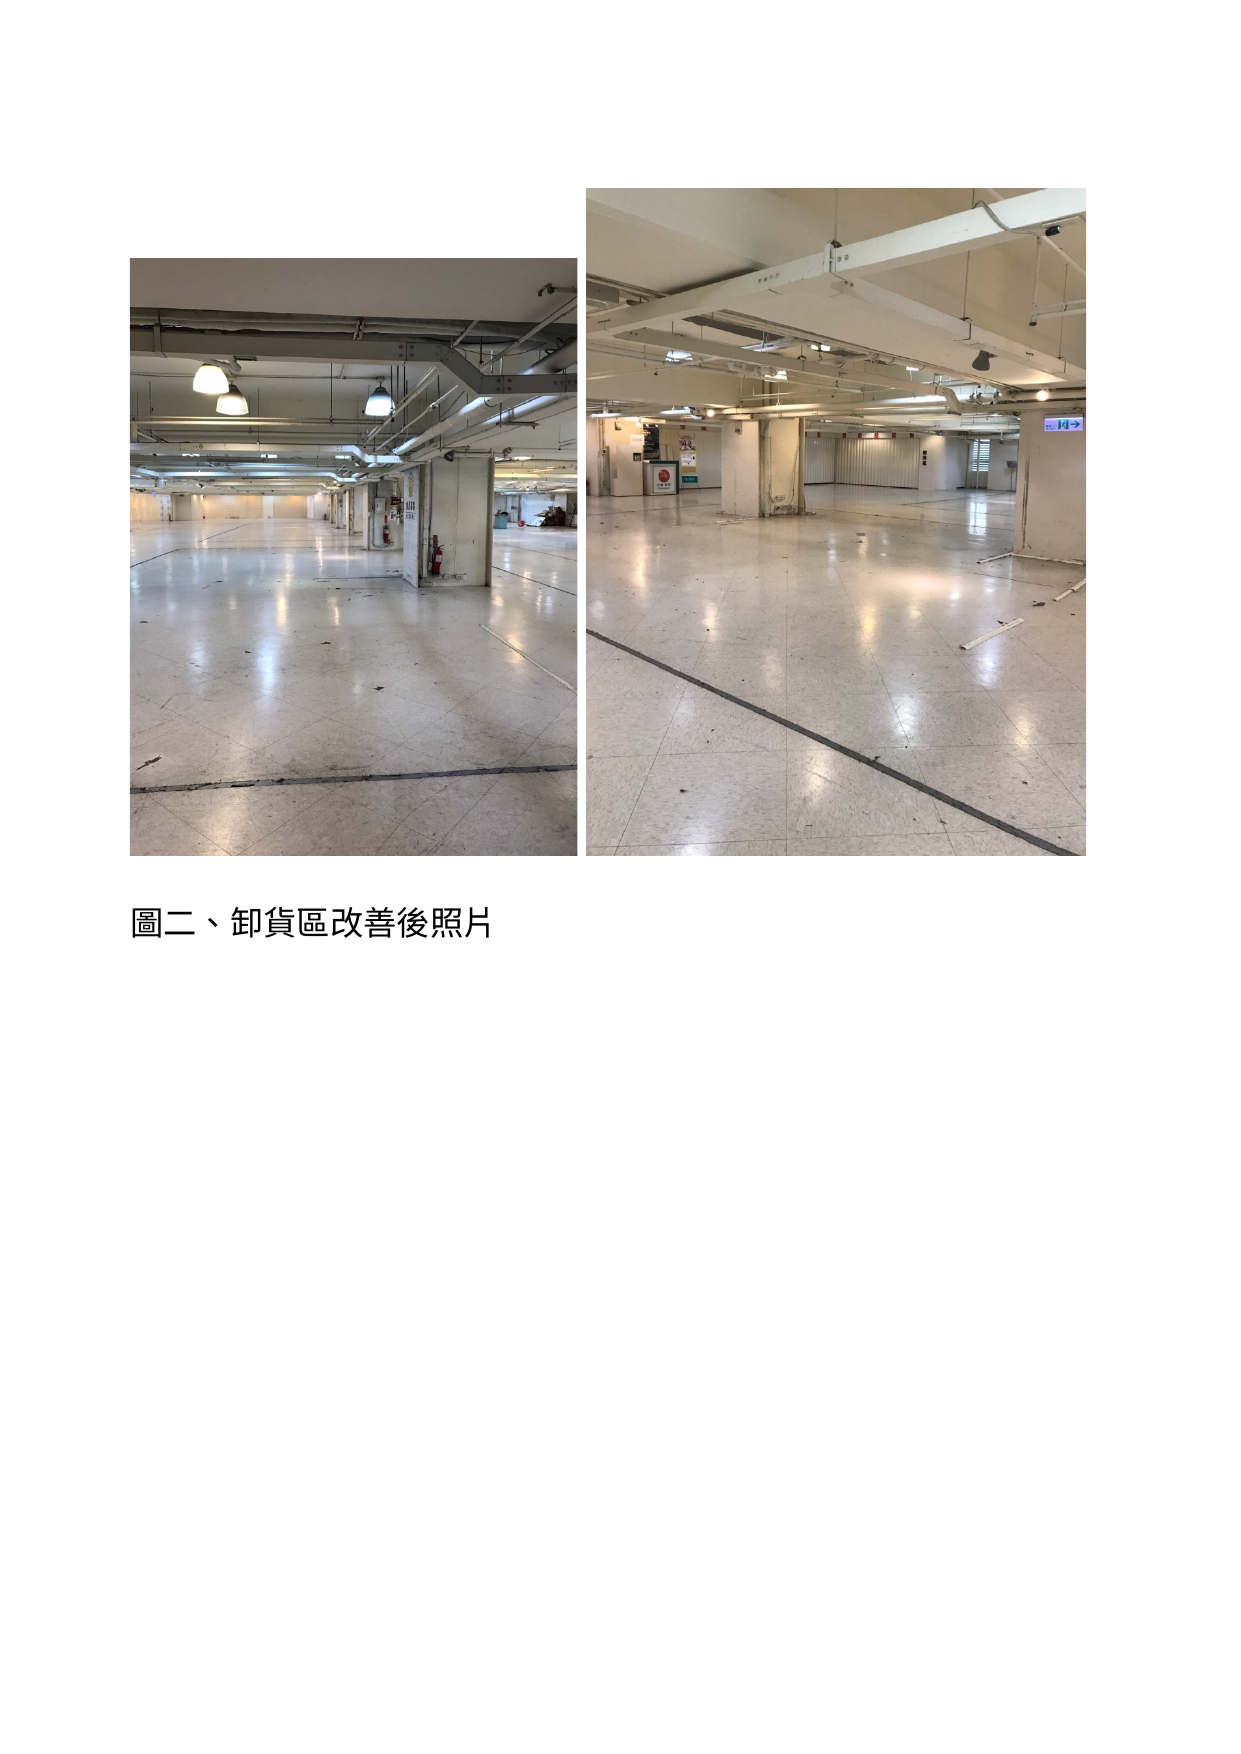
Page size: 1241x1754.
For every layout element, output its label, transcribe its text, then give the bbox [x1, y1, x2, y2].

picture [586, 188, 1087, 856]
picture [129, 258, 578, 856]
text 圖二、卸貨區改善後照片 [130, 164, 1110, 952]
